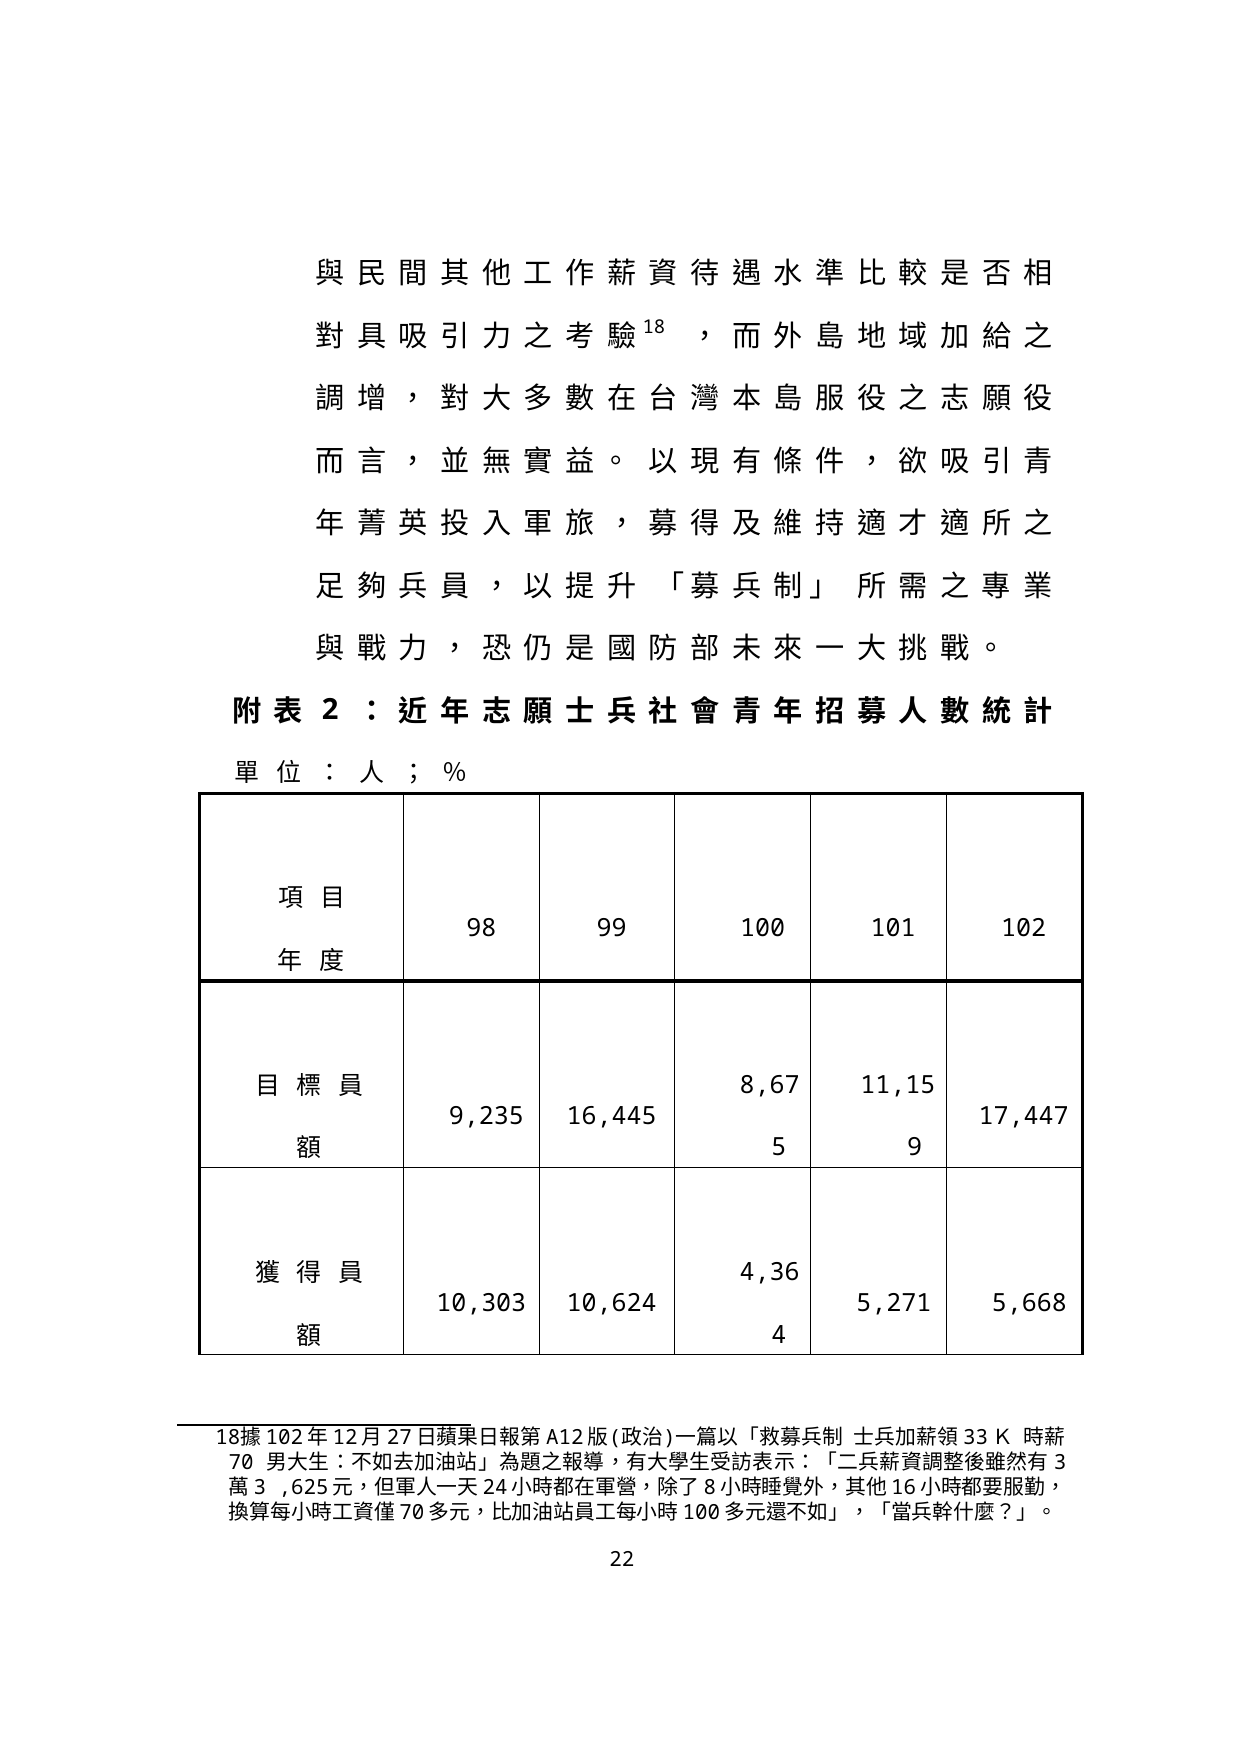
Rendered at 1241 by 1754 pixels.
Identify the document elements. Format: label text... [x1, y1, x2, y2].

text 迫於無法足額募兵之窘況，國防部已於102年9月12日召開「募兵制」調整期程記者會，宣布因「志願役人力尚無法獲得滿足」、「82年次以前具1年兵役義務役男，…，規劃賡續徵集入營服務，以因應國軍兵力需求」、「已陳奉行政院同意調整募兵制『常備部隊以志願役人力擔任』之目標至民國105年底，…。」亦即將「募兵制」實施期程延後2年，同時報奉行政院核定自103年1月1日起，調增志願役士官、士兵志願役勤務加給每月2千元至4千元，以及外島地區第1級（南沙）和第2級（東沙、大膽及二膽等地區）地域加給，分別由原1萬2,360元及9,790元調增為2萬元及1萬2,000元。雖待遇調增後最基層之新進志願役二等兵，每月薪資可由2萬9,625元增加為3萬3,625元，調幅達13.50％，但仍需面臨與民間其他工作薪資待遇水準比較是否相對具吸引力之考驗，而外島地域加給之調增，對大多數在台灣本島服役之志願役而言，並無實益。以現有條件，欲吸引青年菁英投入軍旅，募得及維持適才適所之足夠兵員，以提升「募兵制」所需之專業與戰力，恐仍是國防部未來一大挑戰。 [273, 229, 1059, 667]
table_header 98 [404, 795, 539, 979]
table_header 102 [947, 795, 1081, 979]
table_cell 16,445 [540, 983, 674, 1167]
table_cell 8,675 [675, 983, 810, 1167]
table_cell 10,303 [404, 1168, 539, 1354]
table_cell 5,668 [947, 1168, 1081, 1354]
table_cell 獲得員額 [201, 1168, 403, 1354]
text 據102年12月27日蘋果日報第A12版(政治)一篇以「救募兵制 士兵加薪領33Ｋ 時薪70 男大生：不如去加油站」為題之報導，有大學生受訪表示：「二兵薪資調整後雖然有3萬3 ,625元，但軍人一天24小時都在軍營，除了8小時睡覺外，其他16小時都要服勤，換算每小時工資僅70多元，比加油站員工每小時100多元還不如」，「當兵幹什麼？」。 [215, 1425, 1066, 1525]
table_cell 10,624 [540, 1168, 674, 1354]
table_cell 目標員額 [201, 983, 403, 1167]
table_cell 9,235 [404, 983, 539, 1167]
table_cell 17,447 [947, 983, 1081, 1167]
table_cell 4,364 [675, 1168, 810, 1354]
table_header 101 [811, 795, 946, 979]
table_cell 11,159 [811, 983, 946, 1167]
table_header 100 [675, 795, 810, 979]
table_header 項目 年度 [201, 795, 403, 979]
table_header 99 [540, 795, 674, 979]
text 附表2：近年志願士兵社會青年招募人數統計 單位：人；％ [185, 667, 1059, 792]
table_cell 5,271 [811, 1168, 946, 1354]
